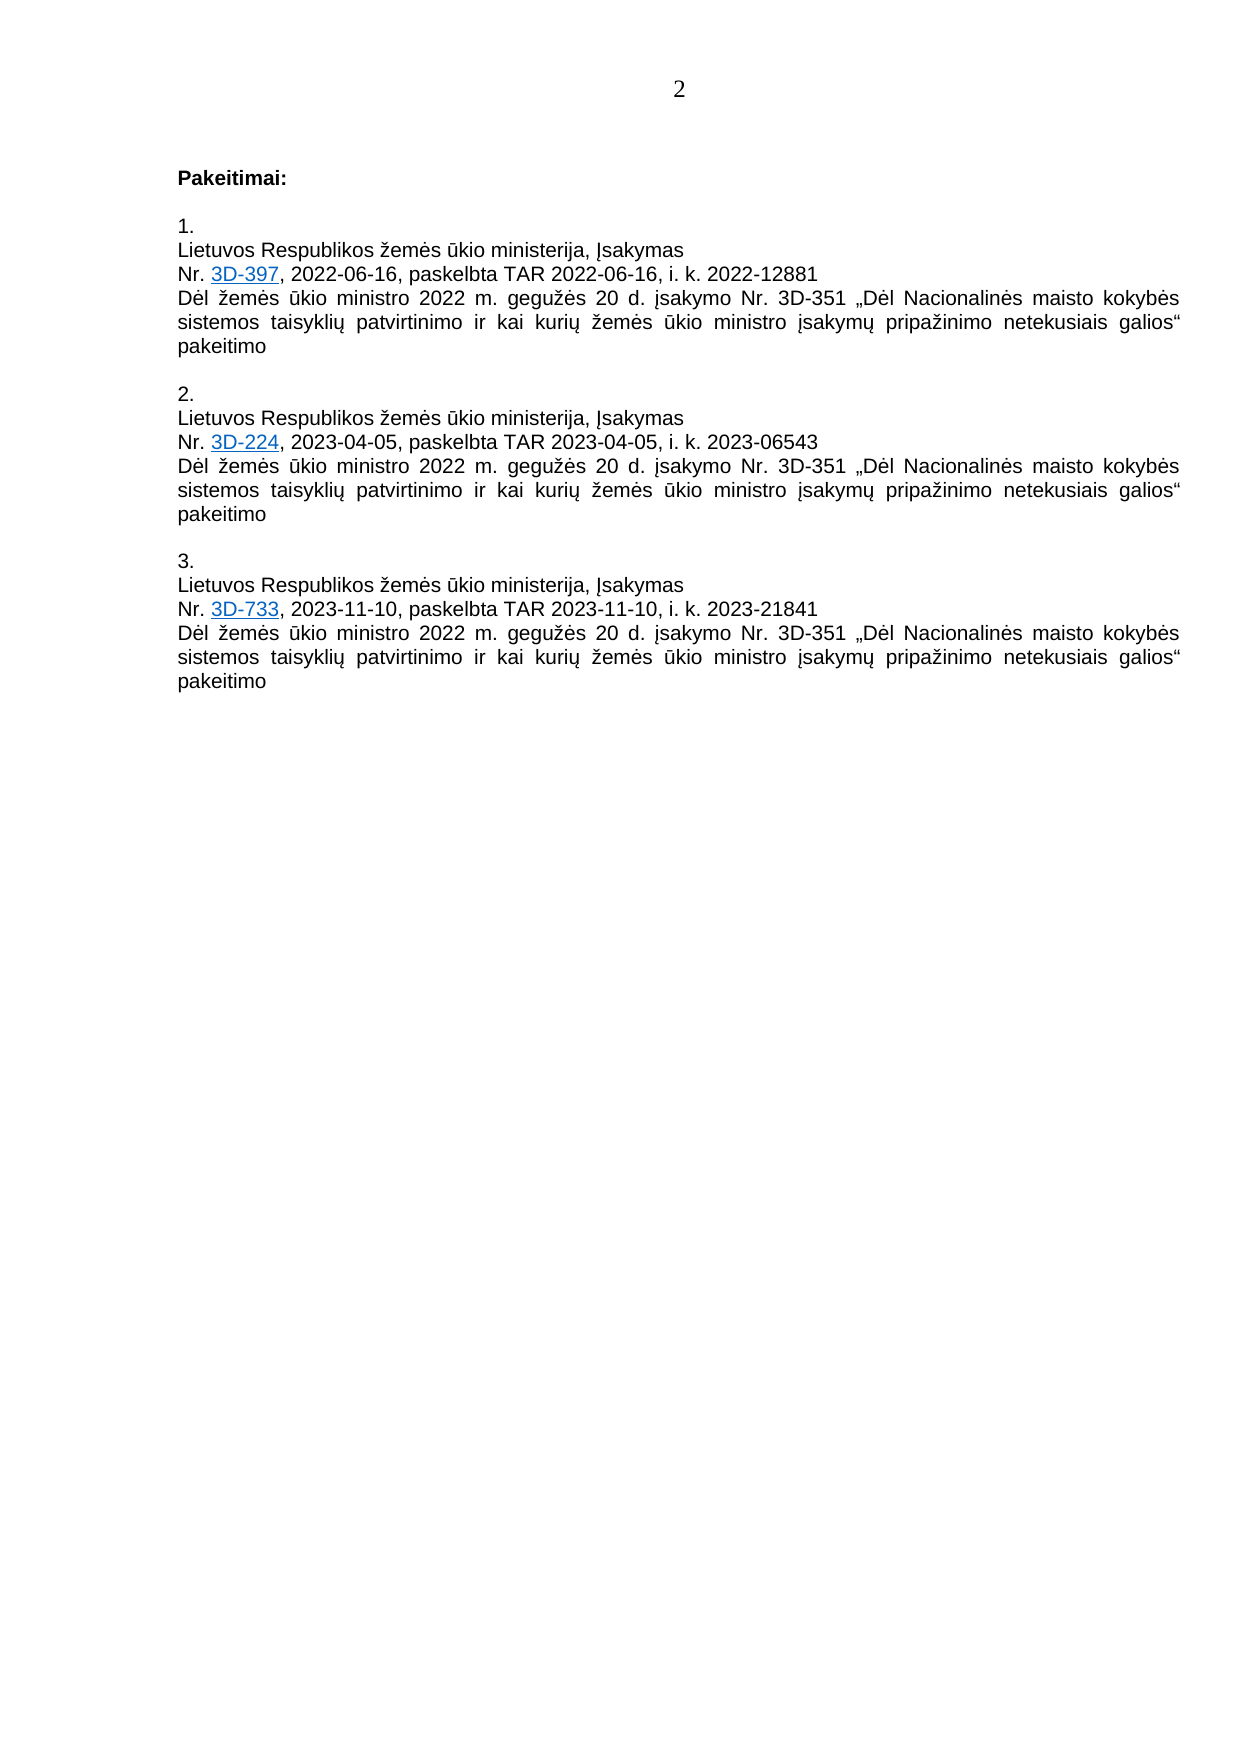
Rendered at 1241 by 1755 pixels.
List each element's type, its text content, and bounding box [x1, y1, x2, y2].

text Lietuvos Respublikos žemės ūkio ministerija, Įsakymas [177, 406, 1181, 429]
text Lietuvos Respublikos žemės ūkio ministerija, Įsakymas [177, 573, 1181, 597]
text 2. [177, 382, 1181, 406]
text Nr. 3D-733, 2023-11-10, paskelbta TAR 2023-11-10, i. k. 2023-21841 [177, 597, 1181, 621]
text Nr. 3D-397, 2022-06-16, paskelbta TAR 2022-06-16, i. k. 2022-12881 [177, 262, 1181, 286]
text 1. [177, 214, 1181, 238]
text Lietuvos Respublikos žemės ūkio ministerija, Įsakymas [177, 238, 1181, 262]
text Dėl žemės ūkio ministro 2022 m. gegužės 20 d. įsakymo Nr. 3D-351 „Dėl Nacionalinės maisto kokybės sistemos taisyklių patvirtinimo ir kai kurių žemės ūkio ministro įsakymų pripažinimo netekusiais galios“ pakeitimo [177, 621, 1181, 693]
text Dėl žemės ūkio ministro 2022 m. gegužės 20 d. įsakymo Nr. 3D-351 „Dėl Nacionalinės maisto kokybės sistemos taisyklių patvirtinimo ir kai kurių žemės ūkio ministro įsakymų pripažinimo netekusiais galios“ pakeitimo [177, 286, 1181, 358]
text Nr. 3D-224, 2023-04-05, paskelbta TAR 2023-04-05, i. k. 2023-06543 [177, 429, 1181, 453]
text Pakeitimai: [177, 166, 1181, 190]
text 3. [177, 549, 1181, 573]
text Dėl žemės ūkio ministro 2022 m. gegužės 20 d. įsakymo Nr. 3D-351 „Dėl Nacionalinės maisto kokybės sistemos taisyklių patvirtinimo ir kai kurių žemės ūkio ministro įsakymų pripažinimo netekusiais galios“ pakeitimo [177, 453, 1181, 525]
